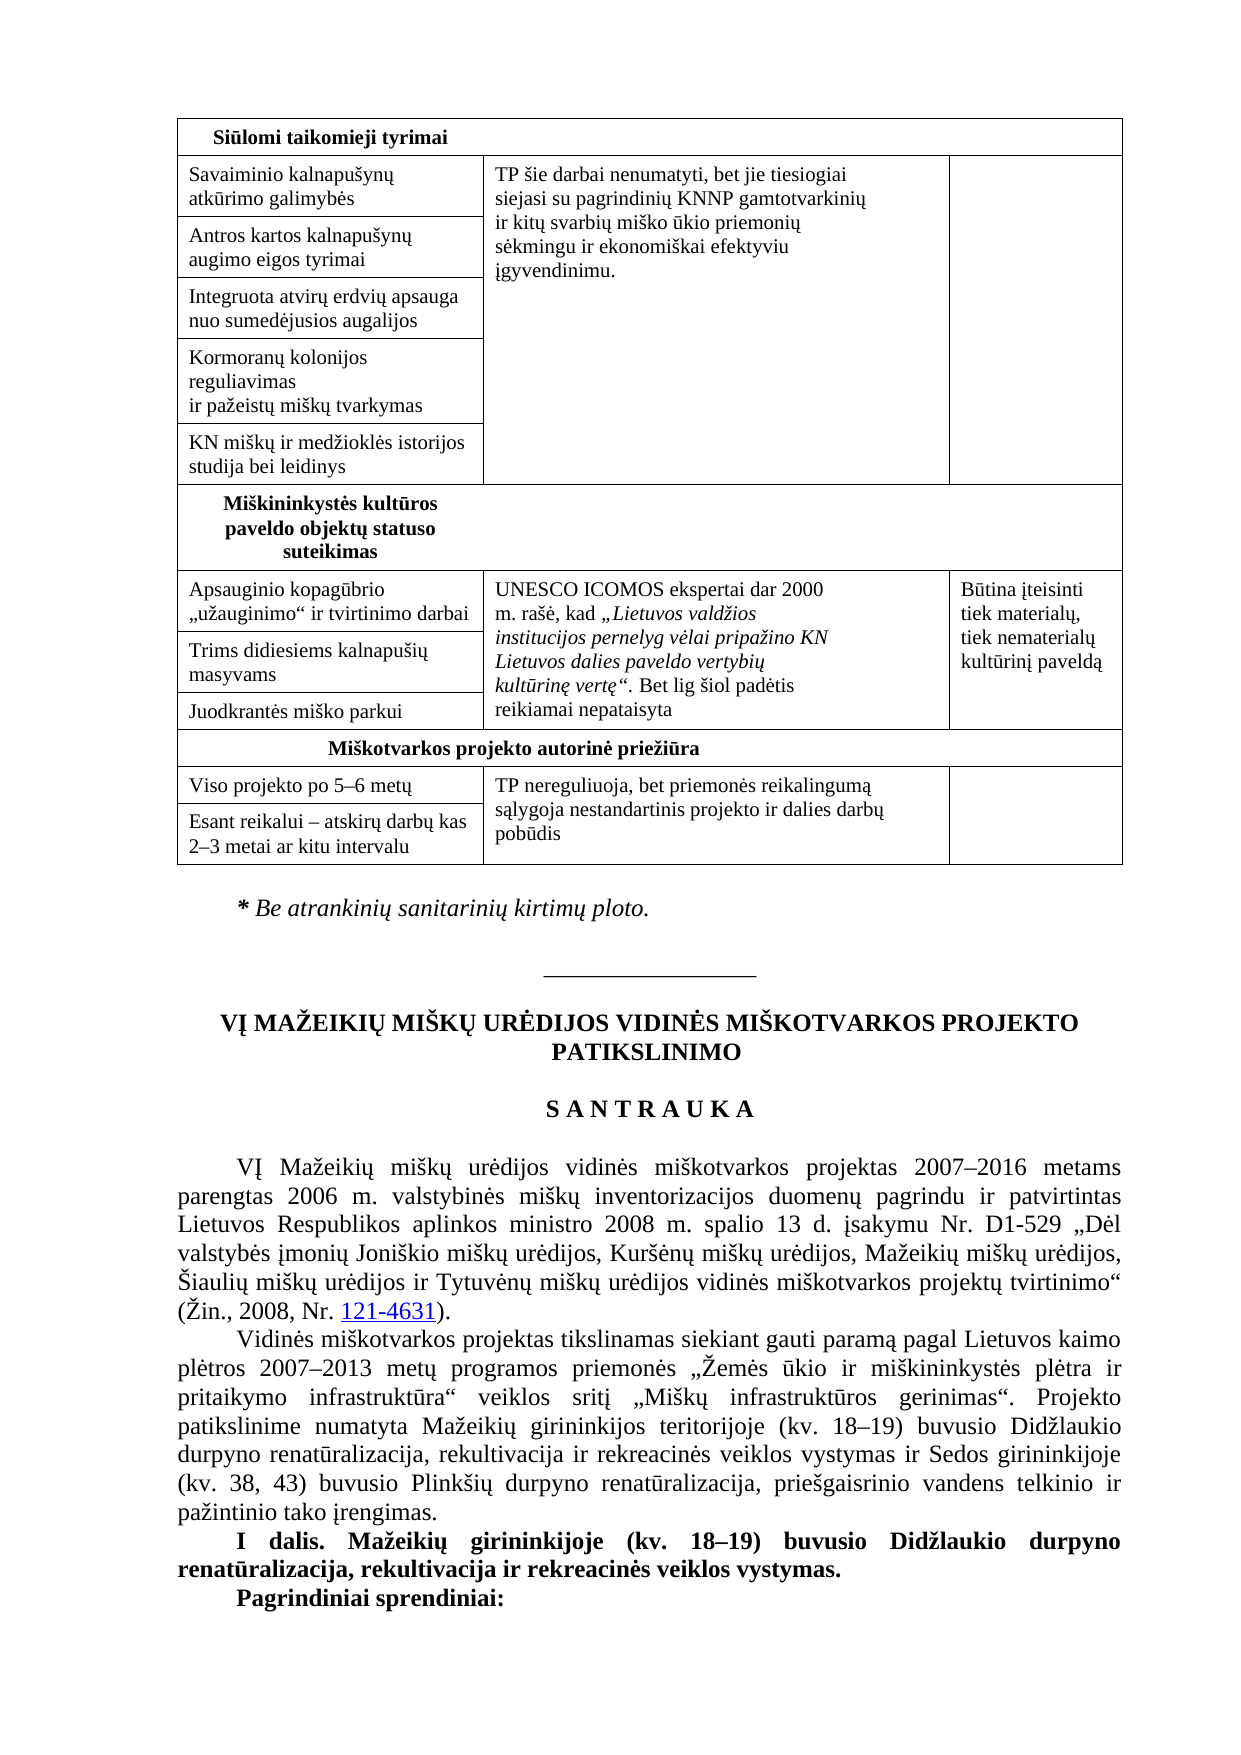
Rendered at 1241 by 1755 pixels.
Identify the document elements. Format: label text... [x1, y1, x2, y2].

table_cell UNESCO ICOMOS ekspertai dar 2000 m. rašė, kad „Lietuvos valdžios institucijos pernelyg vėlai pripažino KN Lietuvos dalies paveldo vertybių kultūrinę vertę“. Bet lig šiol padėtis reikiamai nepataisyta [484, 571, 851, 728]
table_cell [926, 156, 949, 484]
table_cell [594, 485, 777, 569]
table_cell Apsauginio kopagūbrio „užauginimo“ ir tvirtinimo darbai [178, 571, 483, 631]
table_cell Siūlomi taikomieji tyrimai [178, 119, 483, 155]
table_cell Esant reikalui – atskirų darbų kas 2–3 metai ar kitu intervalu [178, 804, 483, 863]
table_cell Būtina įteisinti tiek materialų, tiek nematerialų kultūrinį paveldą [950, 571, 1122, 728]
table_cell TP šie darbai nenumatyti, bet jie tiesiogiai siejasi su pagrindinių KNNP gamtotvarkinių ir kitų svarbių miško ūkio priemonių sėkmingu ir ekonomiškai efektyviu įgyvendinimu. [484, 156, 888, 484]
text I dalis. Mažeikių girininkijoje (kv. 18–19) buvusio Didžlaukio durpyno renatūralizacija, rekultivacija ir rekreacinės veiklos vystymas. [177, 1526, 1122, 1583]
table_cell Integruota atvirų erdvių apsauga nuo sumedėjusios augalijos [178, 278, 483, 338]
table_cell Antros kartos kalnapušynų augimo eigos tyrimai [178, 217, 483, 277]
table_cell [949, 730, 1122, 766]
table_cell Miškininkystės kultūros paveldo objektų statuso suteikimas [178, 485, 483, 569]
text Vidinės miškotvarkos projektas tikslinamas siekiant gauti paramą pagal Lietuvos kaimo plėtros 2007–2013 metų programos priemonės „Žemės ūkio ir miškininkystės plėtra ir pritaikymo infrastruktūra“ veiklos sritį „Miškų infrastruktūros gerinimas“. Projekto patikslinime numatyta Mažeikių girininkijos teritorijoje (kv. 18–19) buvusio Didžlaukio durpyno renatūralizacija, rekultivacija ir rekreacinės veiklos vystymas ir Sedos girininkijoje (kv. 38, 43) buvusio Plinkšių durpyno renatūralizacija, priešgaisrinio vandens telkinio ir pažintinio tako įrengimas. [177, 1324, 1122, 1526]
table_cell [484, 485, 594, 569]
table_cell [950, 767, 1122, 863]
table_cell [851, 730, 888, 766]
text Pagrindiniai sprendiniai: [177, 1583, 1122, 1612]
table_cell Trims didiesiems kalnapušių masyvams [178, 632, 483, 692]
table_cell [778, 485, 949, 569]
text VĮ Mažeikių miškų urėdijos vidinės miškotvarkos projektas 2007–2016 metams parengtas 2006 m. valstybinės miškų inventorizacijos duomenų pagrindu ir patvirtintas Lietuvos Respublikos aplinkos ministro 2008 m. spalio 13 d. įsakymu Nr. D1-529 „Dėl valstybės įmonių Joniškio miškų urėdijos, Kuršėnų miškų urėdijos, Mažeikių miškų urėdijos, Šiaulių miškų urėdijos ir Tytuvėnų miškų urėdijos vidinės miškotvarkos projektų tvirtinimo“ (Žin., 2008, Nr. 121-4631). [177, 1152, 1122, 1324]
table_cell Miškotvarkos projekto autorinė priežiūra [178, 730, 851, 766]
table_cell Viso projekto po 5–6 metų [178, 767, 483, 802]
table_cell Kormoranų kolonijos reguliavimas ir pažeistų miškų tvarkymas [178, 339, 483, 423]
table_cell [484, 119, 594, 155]
table_cell [851, 571, 888, 728]
table_cell [949, 119, 1122, 155]
table_cell Savaiminio kalnapušynų atkūrimo galimybės [178, 156, 483, 216]
table_cell [950, 156, 1122, 484]
text S A N T R A U K A [177, 1094, 1122, 1123]
text * Be atrankinių sanitarinių kirtimų ploto. [177, 893, 1122, 922]
table_cell [888, 571, 949, 728]
table_cell [594, 119, 777, 155]
table_cell [778, 119, 949, 155]
table_cell [888, 156, 926, 484]
table_cell [888, 730, 949, 766]
text _________________ [177, 951, 1122, 979]
table_cell [949, 485, 1122, 569]
table_cell TP nereguliuoja, bet priemonės reikalingumą sąlygoja nestandartinis projekto ir dalies darbų pobūdis [484, 767, 949, 863]
table_cell KN miškų ir medžioklės istorijos studija bei leidinys [178, 424, 483, 484]
table_cell Juodkrantės miško parkui [178, 693, 483, 728]
text VĮ MAŽEIKIŲ MIŠKŲ URĖDIJOS VIDINĖS MIŠKOTVARKOS PROJEKTO PATIKSLINIMO [177, 1008, 1122, 1066]
